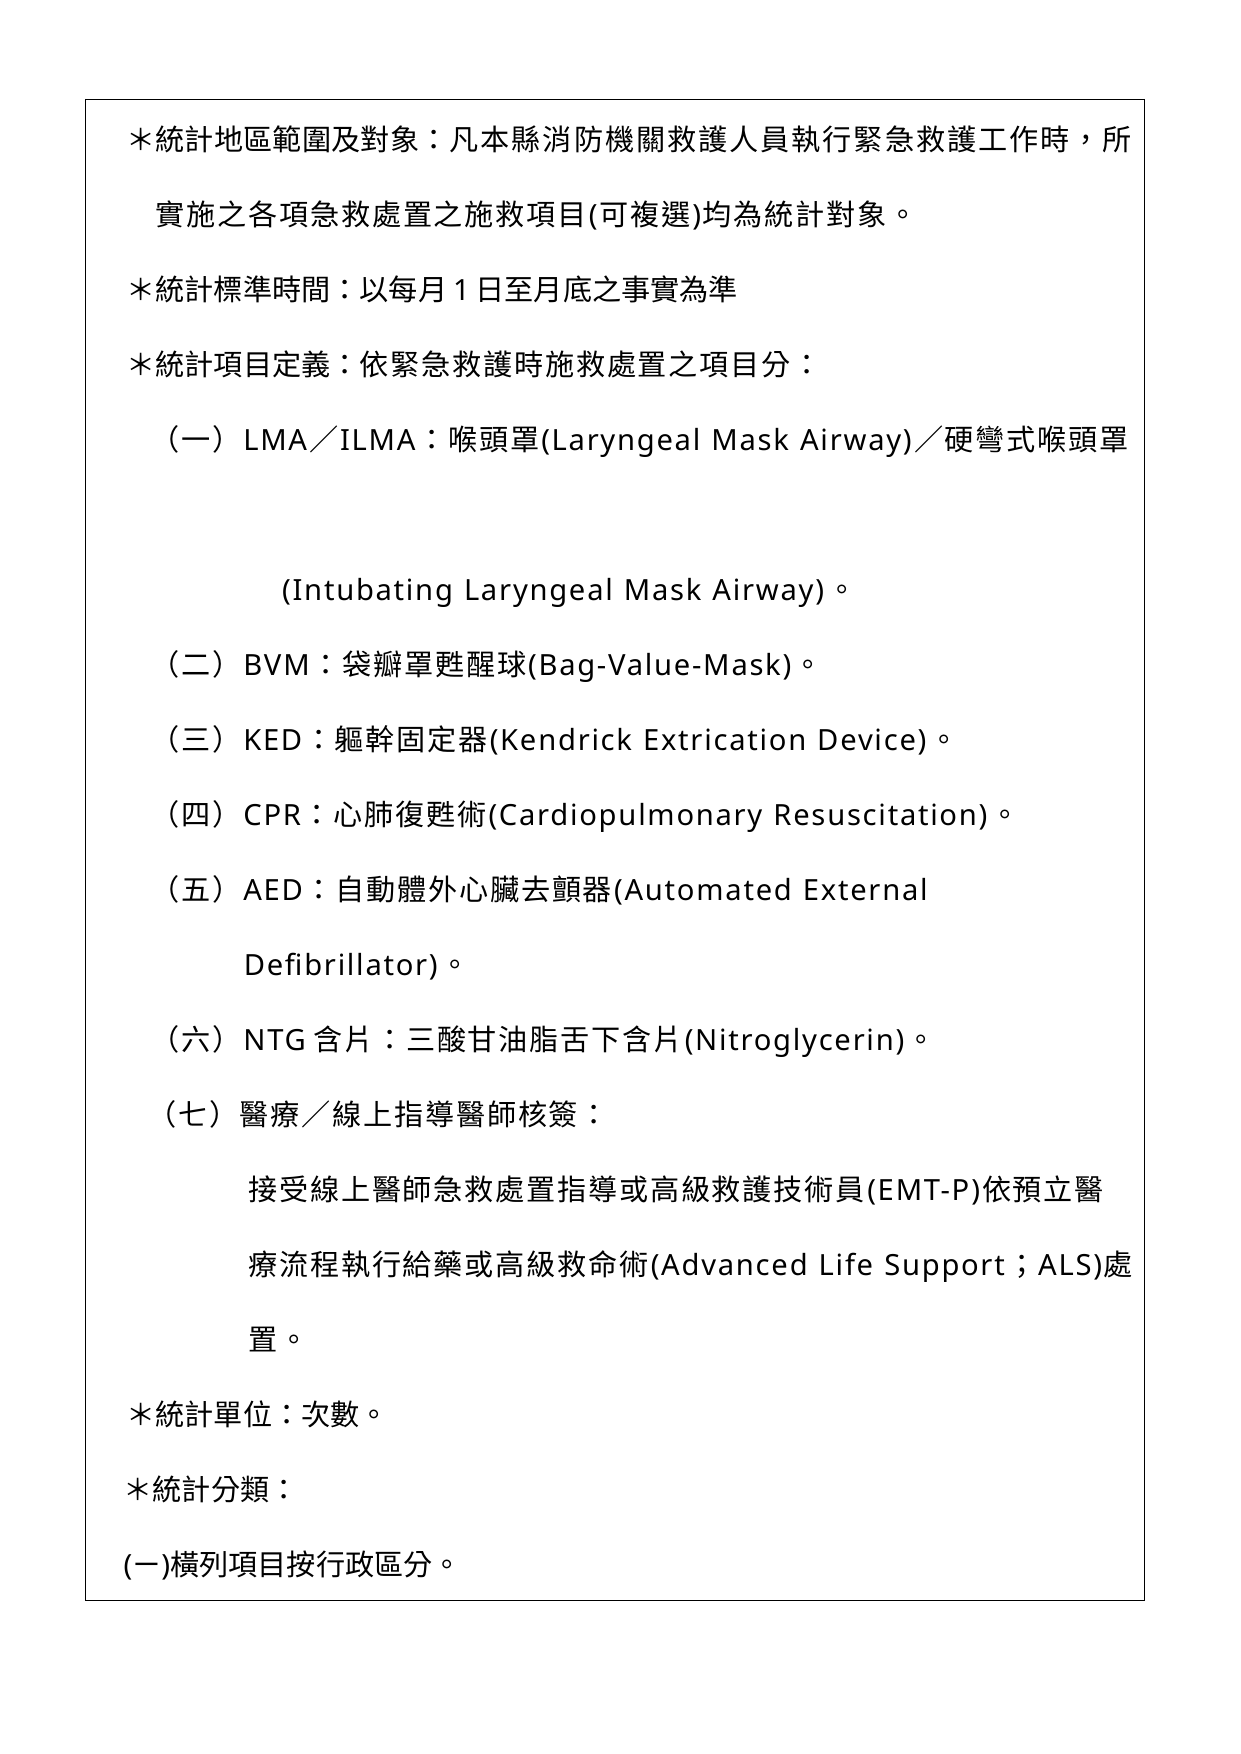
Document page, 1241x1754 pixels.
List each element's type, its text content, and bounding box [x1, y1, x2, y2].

table_header ＊統計地區範圍及對象：凡本縣消防機關救護人員執行緊急救護工作時，所實施之各項急救處置之施救項目(可複選)均為統計對象。 ＊統計標準時間：以每月1日至月底之事實為準 ＊統計項目定義：依緊急救護時施救處置之項目分： （一）LMA／ILMA：喉頭罩(Laryngeal Mask Airway)／硬彎式喉頭罩 (Intubating Laryngeal Mask Airway)。 （二）BVM：袋瓣罩甦醒球(Bag-Value-Mask)。 （三）KED：軀幹固定器(Kendrick Extrication Device)。 （四）CPR：心肺復甦術(Cardiopulmonary Resuscitation)。 （五）AED：自動體外心臟去顫器(Automated External Defibrillator)。 （六）NTG含片：三酸甘油脂舌下含片(Nitroglycerin)。 （七）醫療／線上指導醫師核簽： 接受線上醫師急救處置指導或高級救護技術員(EMT-P)依預立醫療流程執行給藥或高級救命術(Advanced Life Support；ALS)處置。 ＊統計單位：次數。 ＊統計分類： (ㄧ)橫列項目按行政區分。 [86, 100, 1144, 1600]
